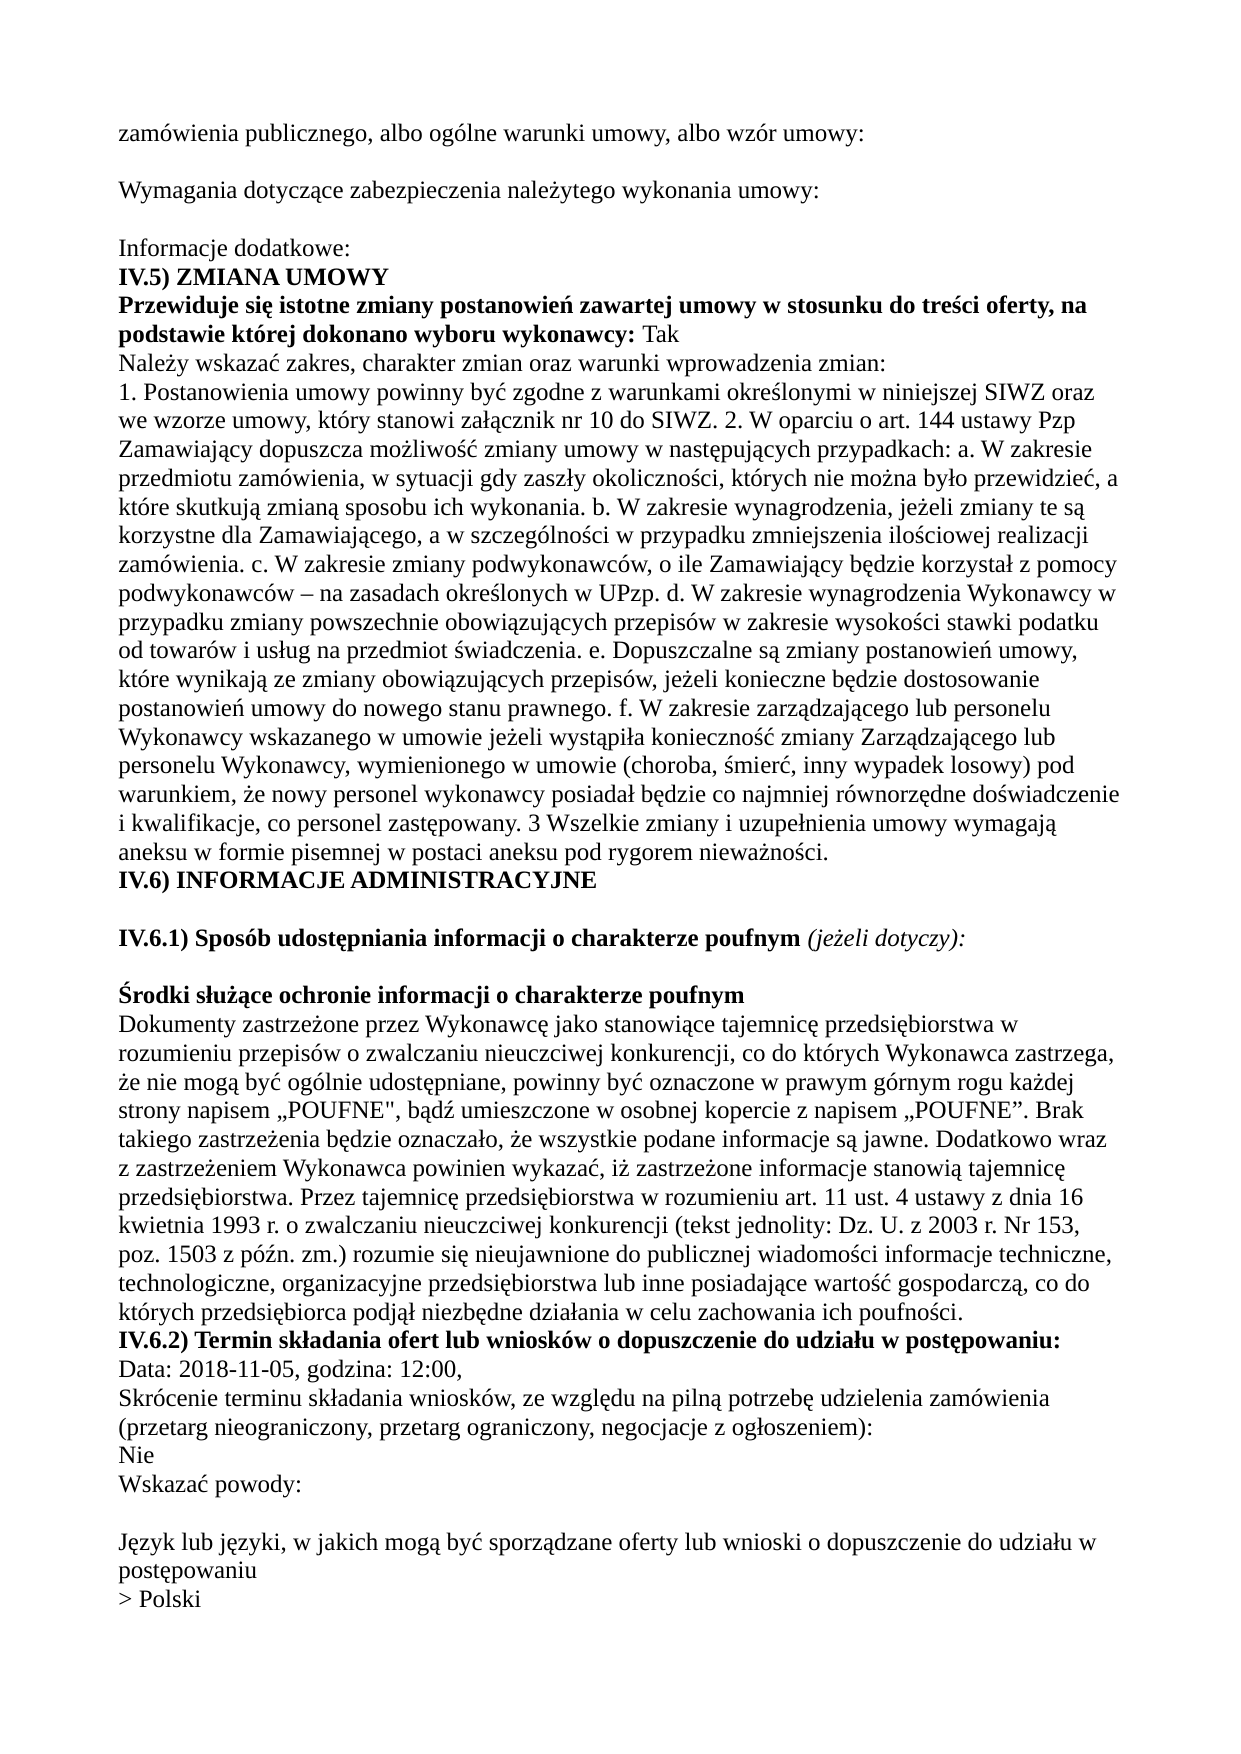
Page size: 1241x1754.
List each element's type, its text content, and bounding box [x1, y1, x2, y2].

text Informacje dodatkowe: [118, 204, 1122, 262]
text zamówienia publicznego, albo ogólne warunki umowy, albo wzór umowy: [118, 118, 1122, 147]
text Wymagania dotyczące zabezpieczenia należytego wykonania umowy: [118, 147, 1122, 204]
text IV.5) ZMIANA UMOWY Przewiduje się istotne zmiany postanowień zawartej umowy w stosunku do treści oferty, na podstawie której dokonano wyboru wykonawcy: Tak Należy wskazać zakres, charakter zmian oraz warunki wprowadzenia zmian: 1. Postanowienia umowy powinny być zgodne z warunkami określonymi w niniejszej SIWZ oraz we wzorze umowy, który stanowi załącznik nr 10 do SIWZ. 2. W oparciu o art. 144 ustawy Pzp Zamawiający dopuszcza możliwość zmiany umowy w następujących przypadkach: a. W zakresie przedmiotu zamówienia, w sytuacji gdy zaszły okoliczności, których nie można było przewidzieć, a które skutkują zmianą sposobu ich wykonania. b. W zakresie wynagrodzenia, jeżeli zmiany te są korzystne dla Zamawiającego, a w szczególności w przypadku zmniejszenia ilościowej realizacji zamówienia. c. W zakresie zmiany podwykonawców, o ile Zamawiający będzie korzystał z pomocy podwykonawców – na zasadach określonych w UPzp. d. W zakresie wynagrodzenia Wykonawcy w przypadku zmiany powszechnie obowiązujących przepisów w zakresie wysokości stawki podatku od towarów i usług na przedmiot świadczenia. e. Dopuszczalne są zmiany postanowień umowy, które wynikają ze zmiany obowiązujących przepisów, jeżeli konieczne będzie dostosowanie postanowień umowy do nowego stanu prawnego. f. W zakresie zarządzającego lub personelu Wykonawcy wskazanego w umowie jeżeli wystąpiła konieczność zmiany Zarządzającego lub personelu Wykonawcy, wymienionego w umowie (choroba, śmierć, inny wypadek losowy) pod warunkiem, że nowy personel wykonawcy posiadał będzie co najmniej równorzędne doświadczenie i kwalifikacje, co personel zastępowany. 3 Wszelkie zmiany i uzupełnienia umowy wymagają aneksu w formie pisemnej w postaci aneksu pod rygorem nieważności. IV.6) INFORMACJE ADMINISTRACYJNE IV.6.1) Sposób udostępniania informacji o charakterze poufnym (jeżeli dotyczy): Środki służące ochronie informacji o charakterze poufnym Dokumenty zastrzeżone przez Wykonawcę jako stanowiące tajemnicę przedsiębiorstwa w rozumieniu przepisów o zwalczaniu nieuczciwej konkurencji, co do których Wykonawca zastrzega, że nie mogą być ogólnie udostępniane, powinny być oznaczone w prawym górnym rogu każdej strony napisem „POUFNE", bądź umieszczone w osobnej kopercie z napisem „POUFNE”. Brak takiego zastrzeżenia będzie oznaczało, że wszystkie podane informacje są jawne. Dodatkowo wraz z zastrzeżeniem Wykonawca powinien wykazać, iż zastrzeżone informacje stanowią tajemnicę przedsiębiorstwa. Przez tajemnicę przedsiębiorstwa w rozumieniu art. 11 ust. 4 ustawy z dnia 16 kwietnia 1993 r. o zwalczaniu nieuczciwej konkurencji (tekst jednolity: Dz. U. z 2003 r. Nr 153, poz. 1503 z późn. zm.) rozumie się nieujawnione do publicznej wiadomości informacje techniczne, technologiczne, organizacyjne przedsiębiorstwa lub inne posiadające wartość gospodarczą, co do których przedsiębiorca podjął niezbędne działania w celu zachowania ich poufności. IV.6.2) Termin składania ofert lub wniosków o dopuszczenie do udziału w postępowaniu: Data: 2018-11-05, godzina: 12:00, Skrócenie terminu składania wniosków, ze względu na pilną potrzebę udzielenia zamówienia (przetarg nieograniczony, przetarg ograniczony, negocjacje z ogłoszeniem): Nie Wskazać powody: Język lub języki, w jakich mogą być sporządzane oferty lub wnioski o dopuszczenie do udziału w postępowaniu > Polski [118, 262, 1122, 1613]
